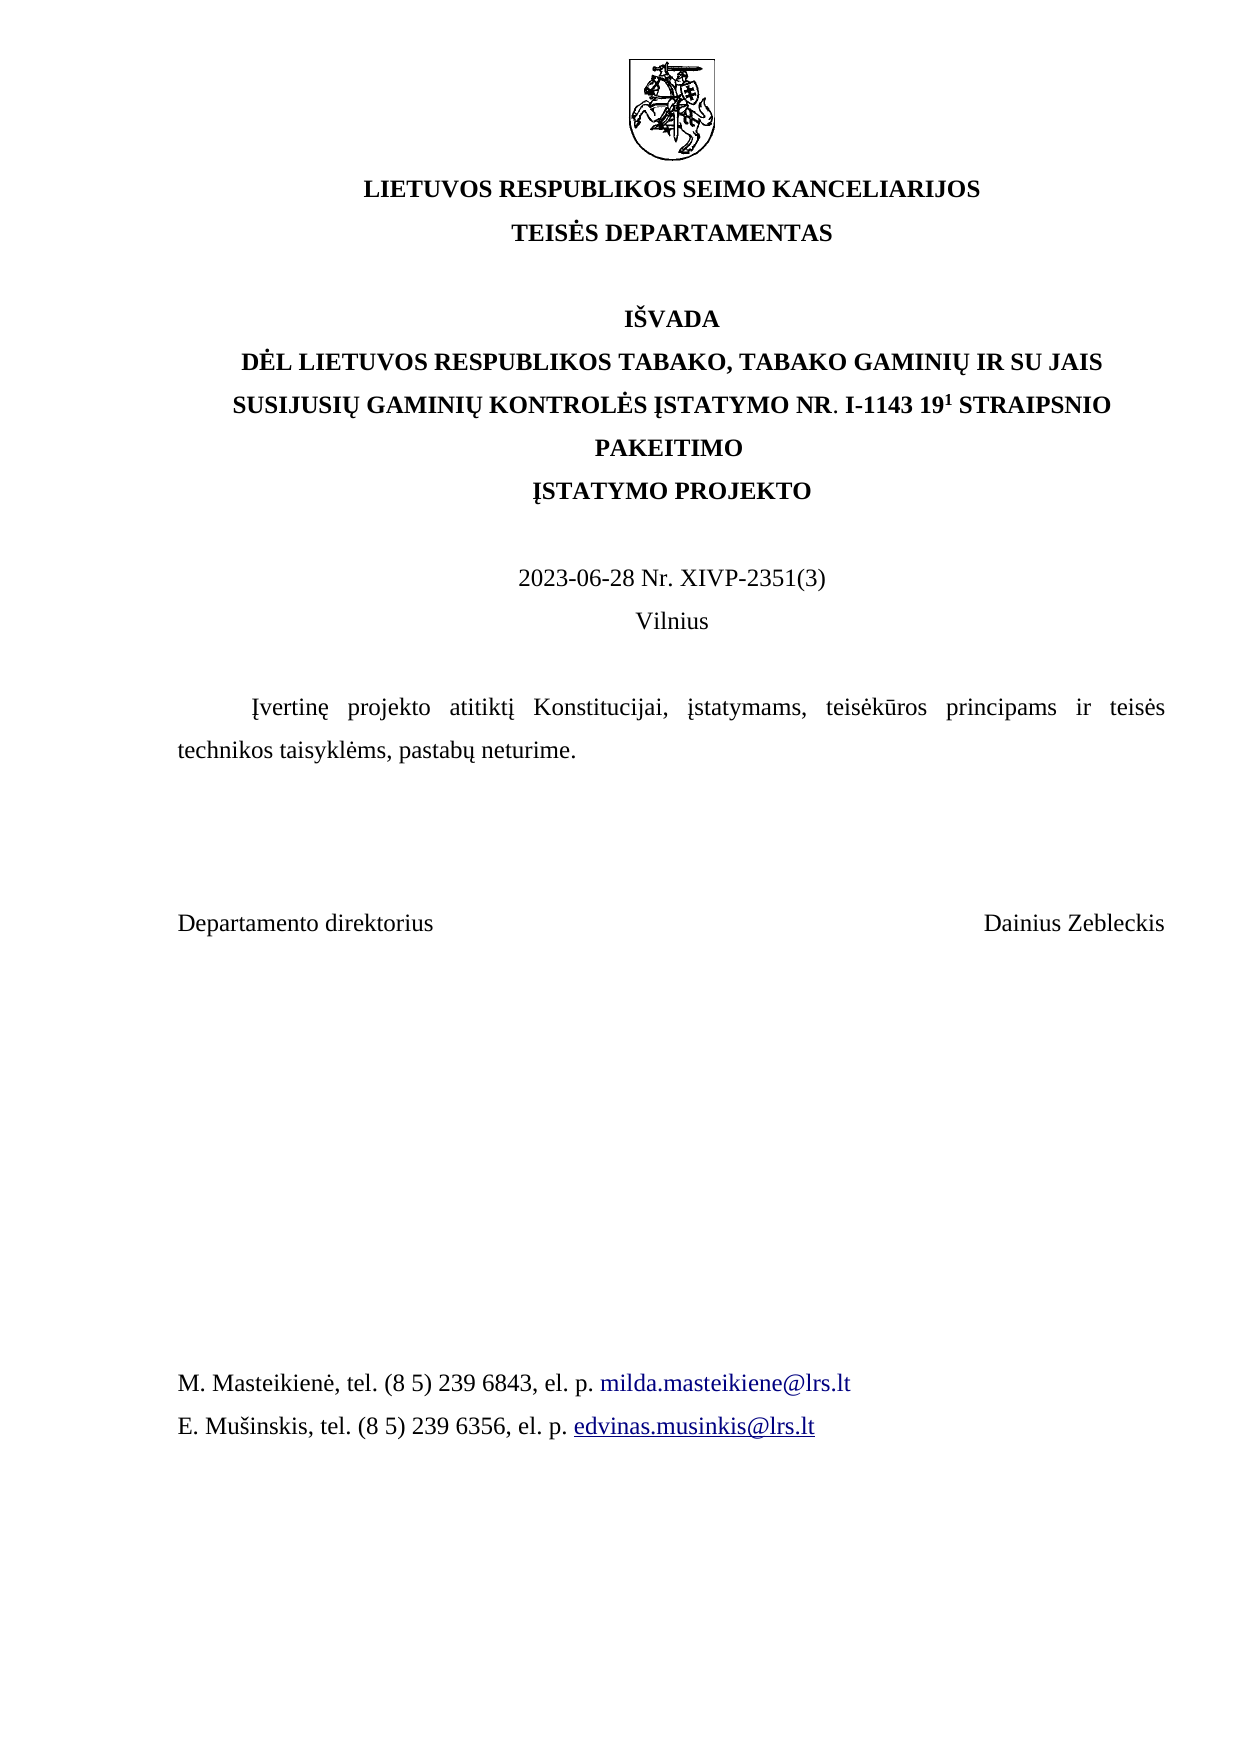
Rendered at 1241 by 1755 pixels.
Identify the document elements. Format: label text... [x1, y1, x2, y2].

text Vilnius [177, 606, 1167, 634]
text ĮSTATYMO PROJEKTO [177, 476, 1167, 505]
text M. Masteikienė, tel. (8 5) 239 6843, el. p. milda.masteikiene@lrs.lt [177, 1368, 1167, 1396]
subtitle TEISĖS DEPARTAMENTAS [177, 218, 1167, 246]
text 2023-06-28 Nr. XIVP-2351(3) [177, 563, 1167, 591]
text Departamento direktorius Dainius Zebleckis [177, 908, 1167, 936]
text E. Mušinskis, tel. (8 5) 239 6356, el. p. edvinas.musinkis@lrs.lt [177, 1411, 1167, 1439]
text LIETUVOS RESPUBLIKOS SEIMO KANCELIARIJOS [177, 174, 1167, 203]
text DĖL LIETUVOS RESPUBLIKOS TABAKO, TABAKO GAMINIŲ IR SU JAIS SUSIJUSIŲ GAMINIŲ KONTROLĖS ĮSTATYMO NR. I-1143 191 STRAIPSNIO PAKEITIMO [177, 347, 1167, 462]
text IŠVADA [177, 304, 1167, 333]
text Įvertinę projekto atitiktį Konstitucijai, įstatymams, teisėkūros principams ir teisės technikos taisyklėms, pastabų neturime. [177, 692, 1167, 764]
